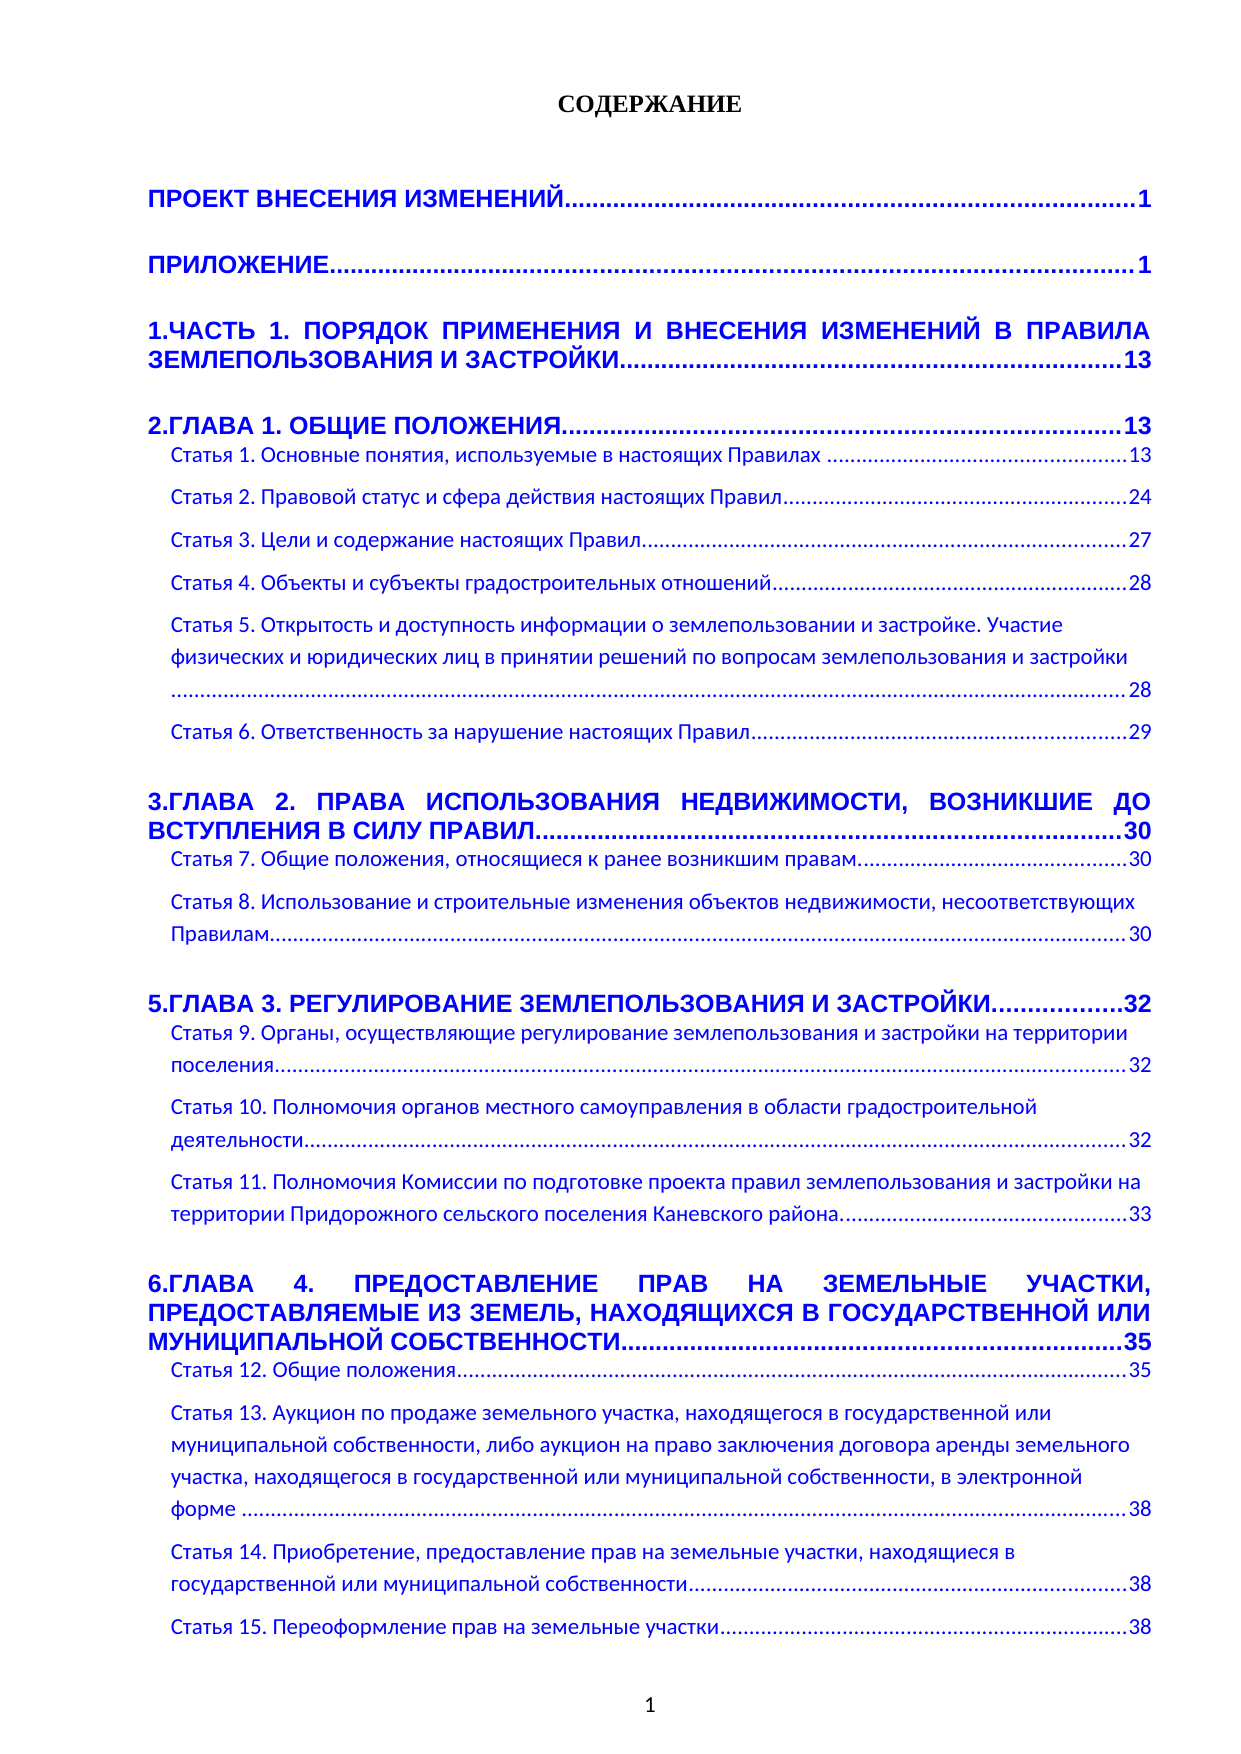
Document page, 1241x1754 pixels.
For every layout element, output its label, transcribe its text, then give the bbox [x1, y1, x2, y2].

subtitle Приложение 1 [148, 250, 1152, 279]
subtitle 3.Глава 2. Права использования недвижимости, возникшие до вступления в силу правил. 30 [148, 787, 1152, 844]
text Статья 3. Цели и содержание настоящих Правил 27 [171, 525, 1152, 553]
text Статья 1. Основные понятия, используемые в настоящих Правилах 13 [171, 440, 1152, 468]
subtitle 2.Глава 1. Общие положения. 13 [148, 411, 1152, 440]
text СОДЕРЖАНИЕ [148, 89, 1152, 117]
text Статья 12. Общие положения 35 [171, 1355, 1152, 1383]
text Статья 14. Приобретение, предоставление прав на земельные участки, находящиеся в государственной или муниципальной собственности 38 [171, 1537, 1152, 1597]
subtitle Проект внесения изменений 1 [148, 184, 1152, 212]
text Статья 13. Аукцион по продаже земельного участка, находящегося в государственной или муниципальной собственности, либо аукцион на право заключения договора аренды земельного участка, находящегося в государственной или муниципальной собственности, в электронной форме 38 [171, 1398, 1152, 1523]
text Статья 7. Общие положения, относящиеся к ранее возникшим правам. 30 [171, 844, 1152, 872]
text Статья 6. Ответственность за нарушение настоящих Правил 29 [171, 717, 1152, 745]
text Статья 8. Использование и строительные изменения объектов недвижимости, несоответствующих Правилам 30 [171, 887, 1152, 947]
text Статья 4. Объекты и субъекты градостроительных отношений 28 [171, 568, 1152, 596]
text Статья 9. Органы, осуществляющие регулирование землепользования и застройки на территории поселения. 32 [171, 1018, 1152, 1078]
subtitle 5.Глава 3. Регулирование землепользования и застройки. 32 [148, 989, 1152, 1018]
text Статья 5. Открытость и доступность информации о землепользовании и застройке. Участие физических и юридических лиц в принятии решений по вопросам землепользования и застройки 28 [171, 610, 1152, 703]
text Статья 2. Правовой статус и сфера действия настоящих Правил 24 [171, 482, 1152, 511]
text Статья 15. Переоформление прав на земельные участки 38 [171, 1612, 1152, 1640]
subtitle 6.Глава 4. Предоставление прав на земельные участки, предоставляемые из земель, находящихся в государственной или муниципальной собственности 35 [148, 1269, 1152, 1355]
subtitle 1.ЧАСТЬ 1. ПОРЯДОК ПРИМЕНЕНИЯ И ВНЕСЕНИЯ ИЗМЕНЕНИЙ В ПРАВИЛА ЗЕМЛЕПОЛЬЗОВАНИЯ И ЗАСТРОЙКИ 13 [148, 316, 1152, 374]
text Статья 11. Полномочия Комиссии по подготовке проекта правил землепользования и застройки на территории Придорожного сельского поселения Каневского района. 33 [171, 1167, 1152, 1227]
text Статья 10. Полномочия органов местного самоуправления в области градостроительной деятельности. 32 [171, 1092, 1152, 1153]
